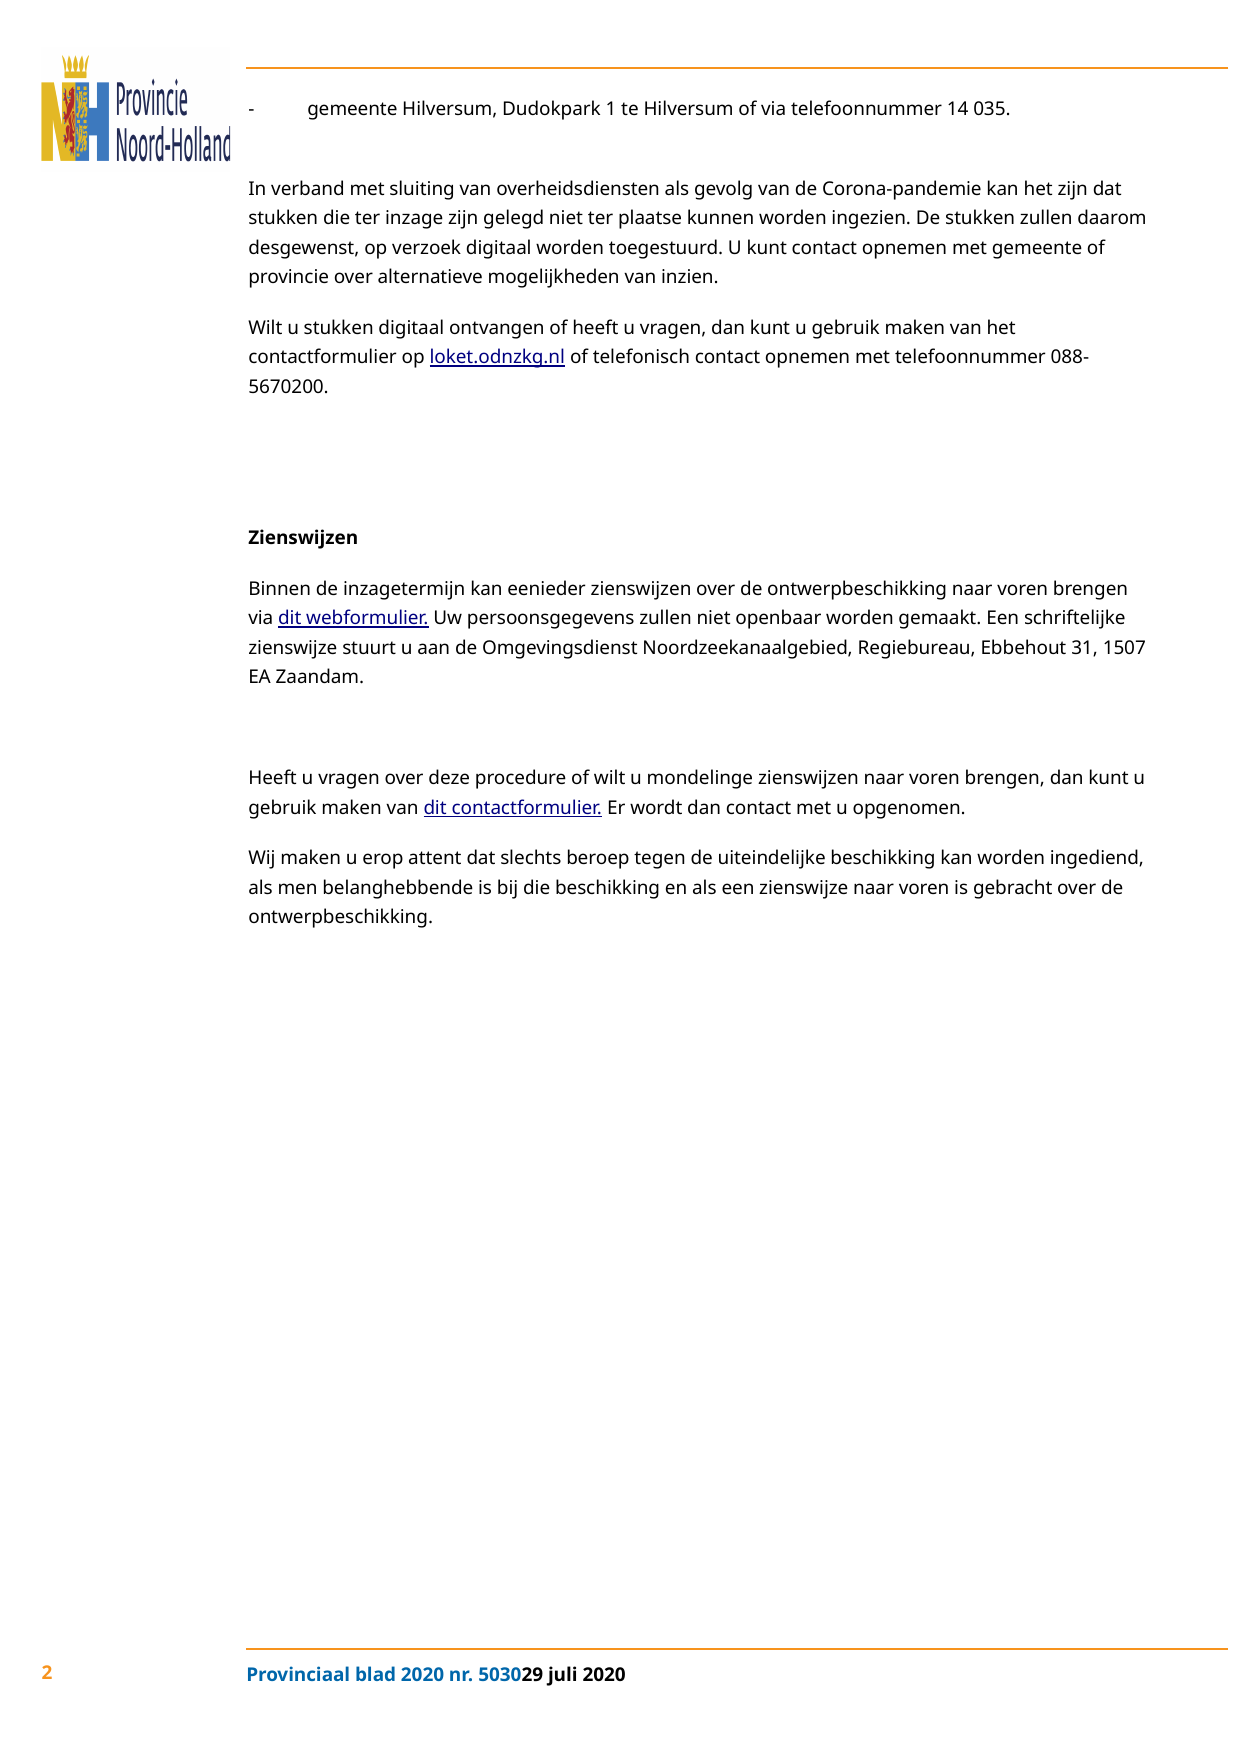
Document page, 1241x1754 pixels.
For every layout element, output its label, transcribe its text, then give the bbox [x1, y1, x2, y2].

text Wij maken u erop attent dat slechts beroep tegen de uiteindelijke beschikking kan worden ingediend, als men belanghebbende is bij die beschikking en als een zienswijze naar voren is gebracht over de ontwerpbeschikking. [248, 844, 1152, 929]
text Wilt u stukken digitaal ontvangen of heeft u vragen, dan kunt u gebruik maken van het contactformulier op loket.odnzkg.nl of telefonisch contact opnemen met telefoonnummer 088-5670200. [248, 314, 1152, 399]
text Binnen de inzagetermijn kan eenieder zienswijzen over de ontwerpbeschikking naar voren brengen via dit webformulier. Uw persoonsgegevens zullen niet openbaar worden gemaakt. Een schriftelijke zienswijze stuurt u aan de Omgevingsdienst Noordzeekanaalgebied, Regiebureau, Ebbehout 31, 1507 EA Zaandam. [248, 575, 1152, 689]
picture [41, 47, 231, 172]
list gemeente Hilversum, Dudokpark 1 te Hilversum of via telefoonnummer 14 035. [248, 95, 1152, 121]
text Heeft u vragen over deze procedure of wilt u mondelinge zienswijzen naar voren brengen, dan kunt u gebruik maken van dit contactformulier. Er wordt dan contact met u opgenomen. [248, 764, 1152, 820]
text Zienswijzen [248, 524, 1152, 550]
text In verband met sluiting van overheidsdiensten als gevolg van de Corona-pandemie kan het zijn dat stukken die ter inzage zijn gelegd niet ter plaatse kunnen worden ingezien. De stukken zullen daarom desgewenst, op verzoek digitaal worden toegestuurd. U kunt contact opnemen met gemeente of provincie over alternatieve mogelijkheden van inzien. [248, 175, 1152, 289]
